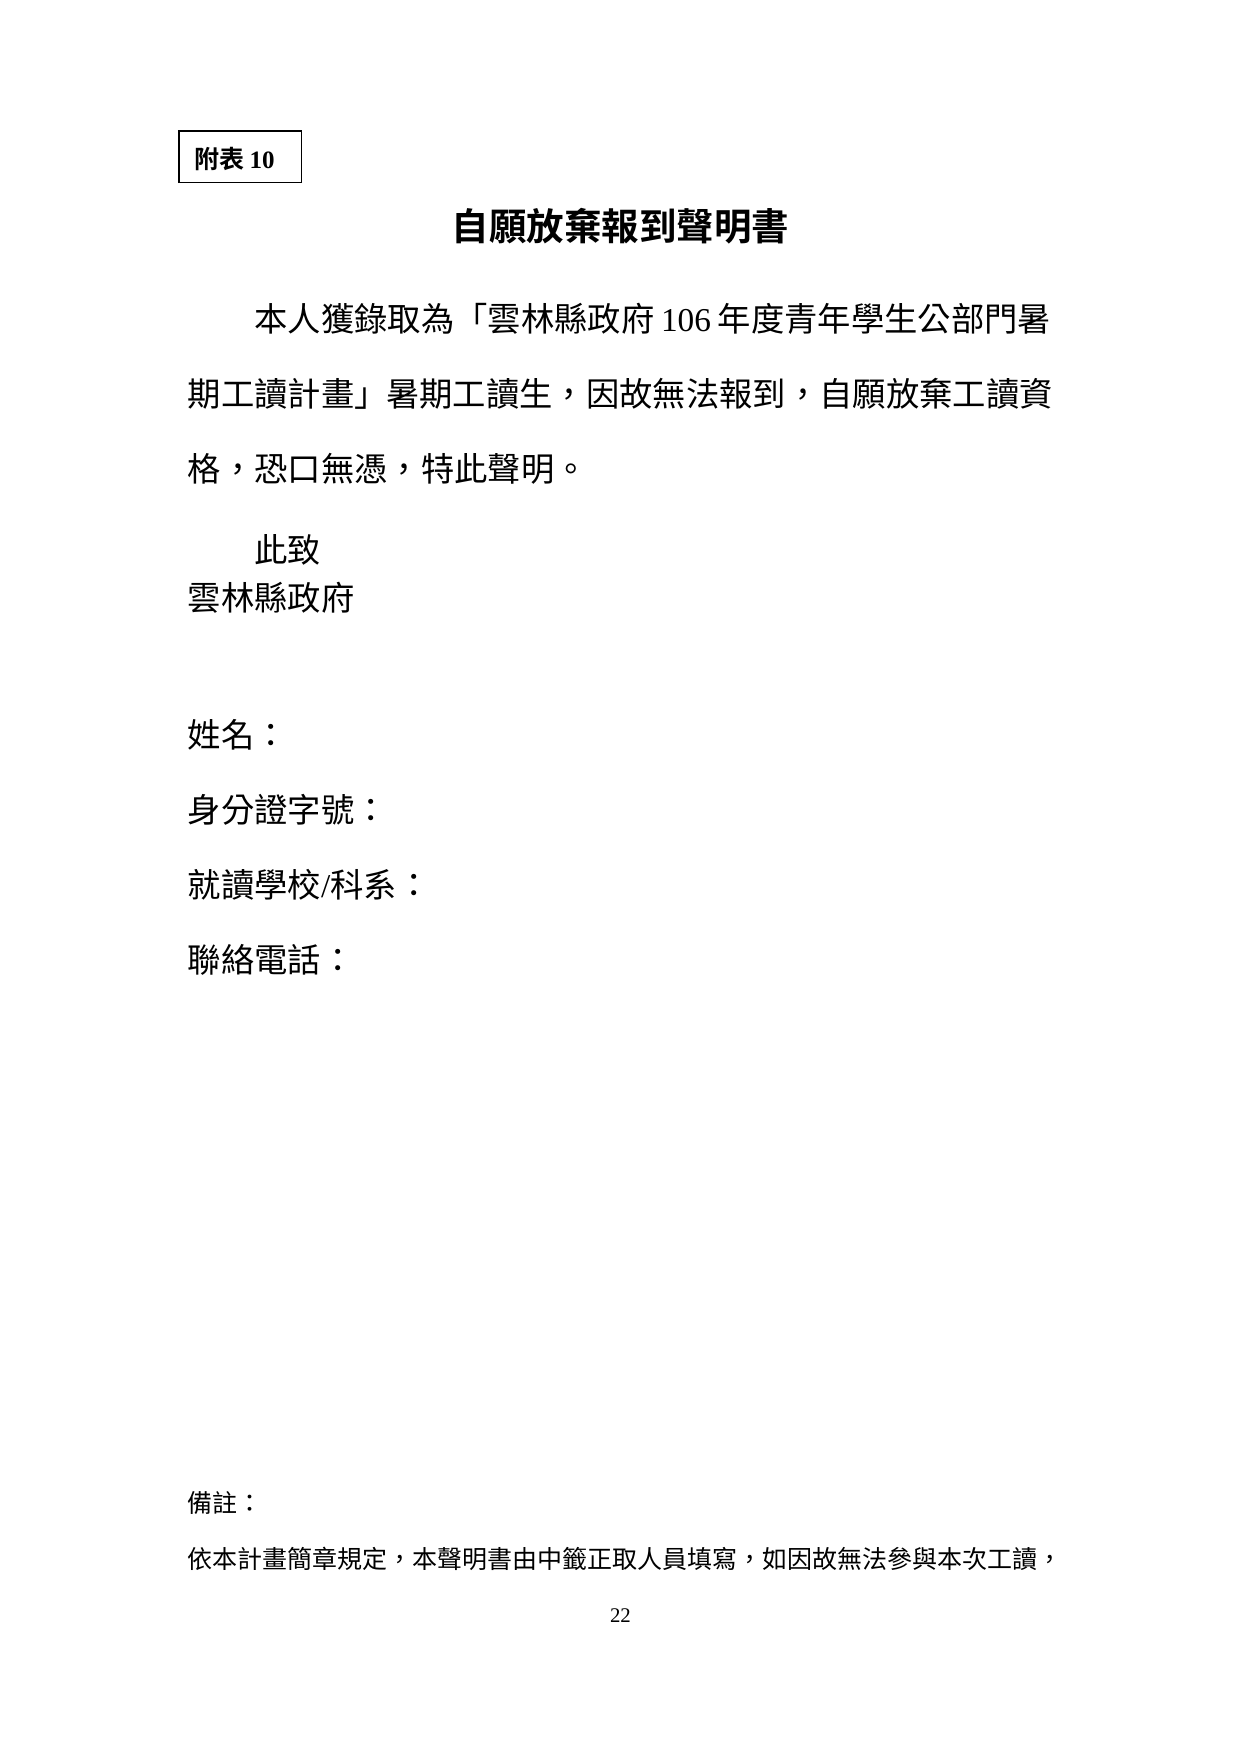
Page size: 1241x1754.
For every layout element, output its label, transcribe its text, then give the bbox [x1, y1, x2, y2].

text 自願放棄報到聲明書 [187, 186, 1053, 261]
text [180, 132, 301, 182]
text 此致 [187, 523, 1053, 572]
text 姓名： [187, 695, 1053, 770]
text 本人獲錄取為「雲林縣政府106年度青年學生公部門暑期工讀計畫」暑期工讀生，因故無法報到，自願放棄工讀資格，恐口無憑，特此聲明。 [187, 280, 1053, 505]
text 就讀學校/科系： [187, 845, 1053, 920]
text 雲林縣政府 [187, 572, 1053, 620]
text 備註： [187, 1482, 1053, 1520]
text 身分證字號： [187, 770, 1053, 845]
text 附表10 [194, 139, 286, 174]
text 聯絡電話： [187, 920, 1053, 995]
text 依本計畫簡章規定，本聲明書由中籤正取人員填寫，如因故無法參與本次工讀，請於106年6月9日前親送、傳真（05-5331080）或郵寄本府勞工處，以利後續遞補作業。 [187, 1539, 1053, 1576]
